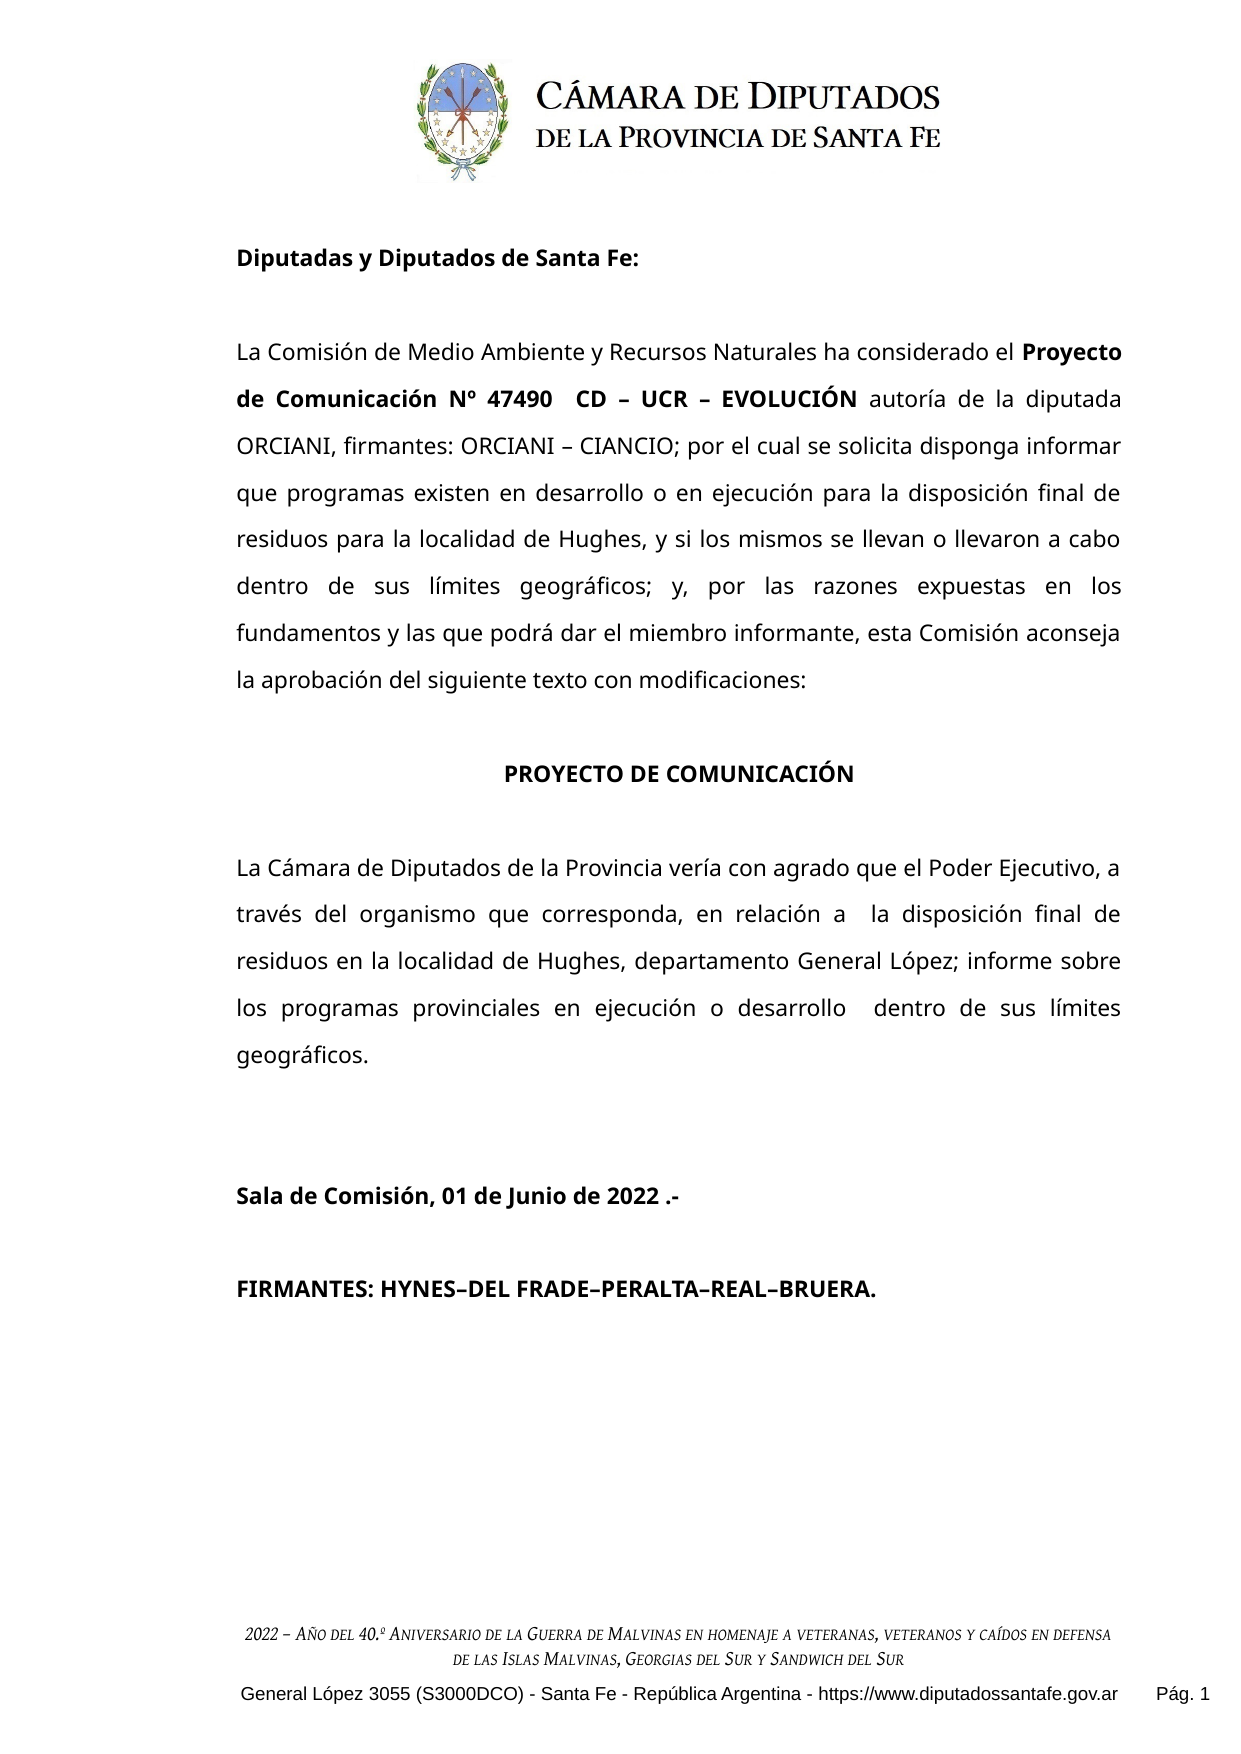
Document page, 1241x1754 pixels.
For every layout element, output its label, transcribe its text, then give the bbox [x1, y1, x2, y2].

text PROYECTO DE COMUNICACIÓN [236, 758, 1122, 789]
text Sala de Comisión, 01 de Junio de 2022 .- [236, 1180, 1122, 1211]
text FIRMANTES: HYNES–DEL FRADE–PERALTA–REAL–BRUERA. [236, 1273, 1122, 1305]
picture [413, 59, 945, 183]
text La Cámara de Diputados de la Provincia vería con agrado que el Poder Ejecutivo, a través del organismo que corresponda, en relación a la disposición final de residuos en la localidad de Hughes, departamento General López; informe sobre los programas provinciales en ejecución o desarrollo dentro de sus límites geográficos. [236, 852, 1122, 1070]
text La Comisión de Medio Ambiente y Recursos Naturales ha considerado el Proyecto de Comunicación Nº 47490 CD – UCR – EVOLUCIÓN autoría de la diputada ORCIANI, firmantes: ORCIANI – CIANCIO; por el cual se solicita disponga informar que programas existen en desarrollo o en ejecución para la disposición final de residuos para la localidad de Hughes, y si los mismos se llevan o llevaron a cabo dentro de sus límites geográficos; y, por las razones expuestas en los fundamentos y las que podrá dar el miembro informante, esta Comisión aconseja la aprobación del siguiente texto con modificaciones: [236, 336, 1122, 695]
text Diputadas y Diputados de Santa Fe: [236, 242, 1122, 273]
